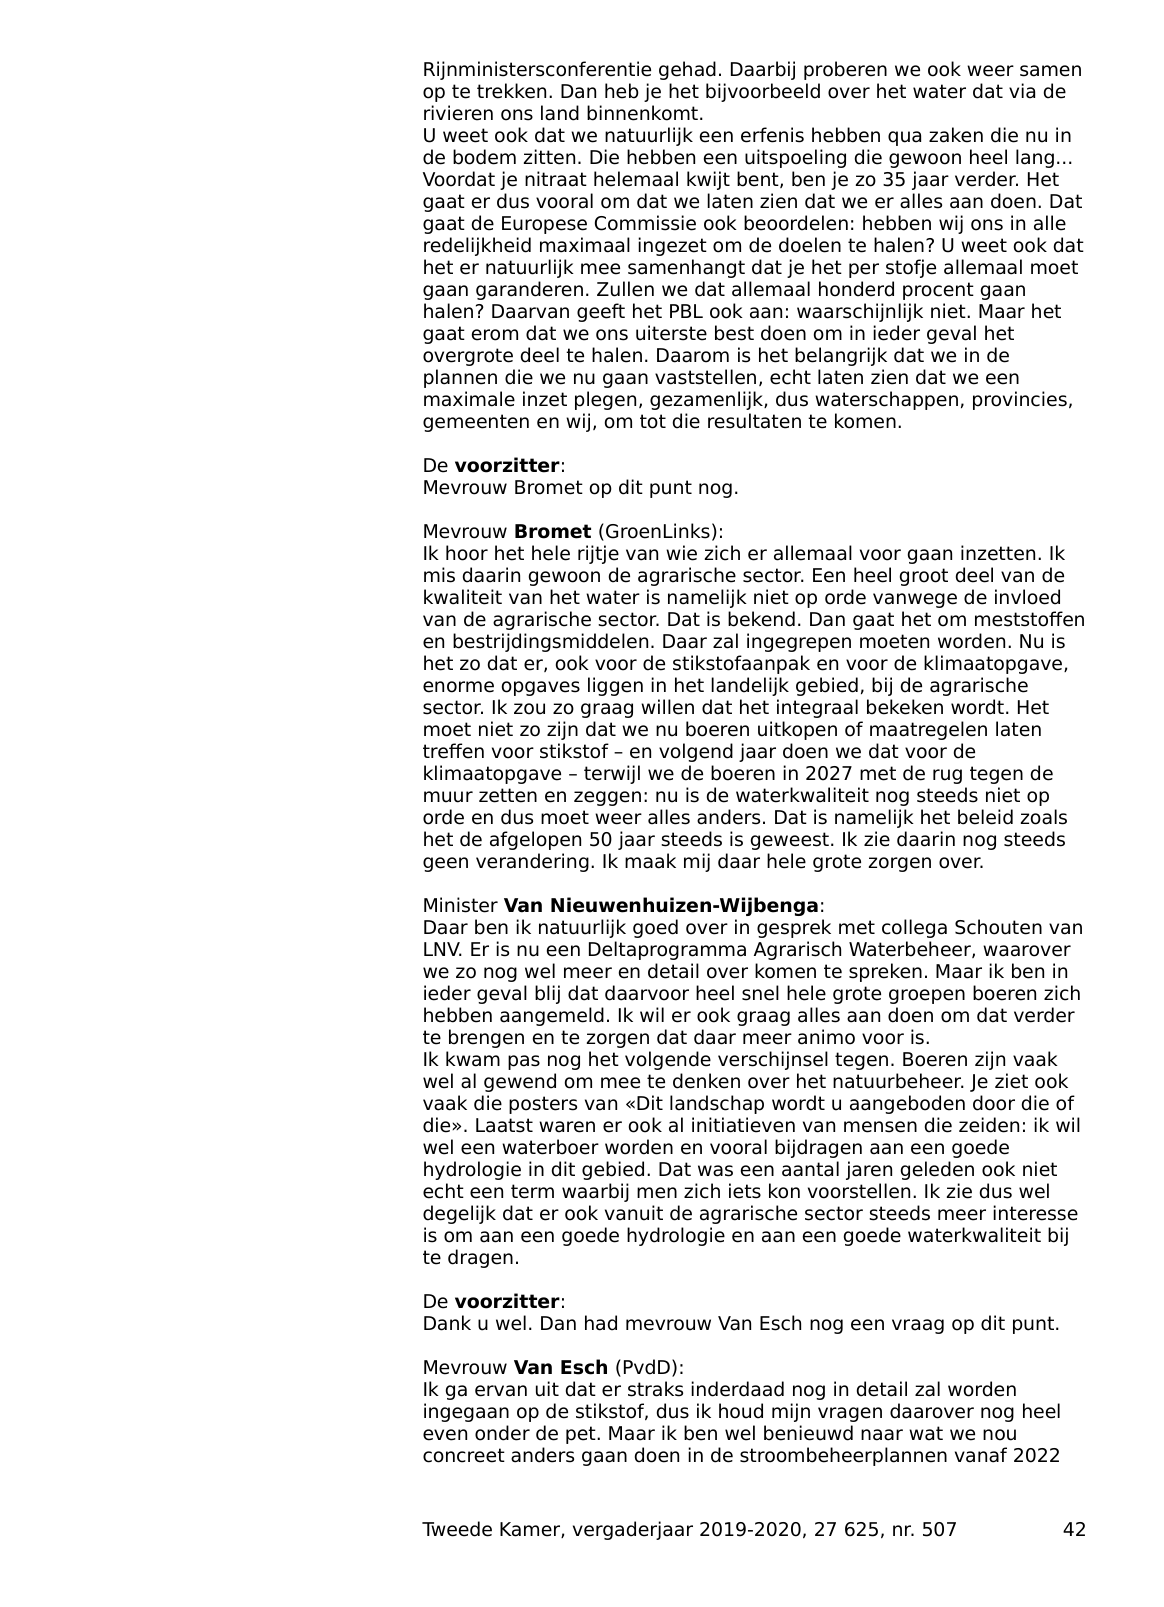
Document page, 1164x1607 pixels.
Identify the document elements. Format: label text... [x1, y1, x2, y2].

text De voorzitter: [422, 1291, 1087, 1313]
text Minister Van Nieuwenhuizen-Wijbenga: [422, 895, 1087, 917]
text Ik ga ervan uit dat er straks inderdaad nog in detail zal worden ingegaan op de stikstof, dus ik houd mijn vragen daarover nog heel even onder de pet. Maar ik ben wel benieuwd naar wat we nou concreet anders gaan doen in de stroombeheerplannen vanaf 2022 [422, 1379, 1087, 1467]
text Ik hoor het hele rijtje van wie zich er allemaal voor gaan inzetten. Ik mis daarin gewoon de agrarische sector. Een heel groot deel van de kwaliteit van het water is namelijk niet op orde vanwege de invloed van de agrarische sector. Dat is bekend. Dan gaat het om meststoffen en bestrijdingsmiddelen. Daar zal ingegrepen moeten worden. Nu is het zo dat er, ook voor de stikstofaanpak en voor de klimaatopgave, enorme opgaves liggen in het landelijk gebied, bij de agrarische sector. Ik zou zo graag willen dat het integraal bekeken wordt. Het moet niet zo zijn dat we nu boeren uitkopen of maatregelen laten treffen voor stikstof – en volgend jaar doen we dat voor de klimaatopgave – terwijl we de boeren in 2027 met de rug tegen de muur zetten en zeggen: nu is de waterkwaliteit nog steeds niet op orde en dus moet weer alles anders. Dat is namelijk het beleid zoals het de afgelopen 50 jaar steeds is geweest. Ik zie daarin nog steeds geen verandering. Ik maak mij daar hele grote zorgen over. [422, 543, 1087, 873]
text Daar ben ik natuurlijk goed over in gesprek met collega Schouten van LNV. Er is nu een Deltaprogramma Agrarisch Waterbeheer, waarover we zo nog wel meer en detail over komen te spreken. Maar ik ben in ieder geval blij dat daarvoor heel snel hele grote groepen boeren zich hebben aangemeld. Ik wil er ook graag alles aan doen om dat verder te brengen en te zorgen dat daar meer animo voor is. [422, 917, 1087, 1049]
text Mevrouw Bromet op dit punt nog. [422, 477, 1087, 499]
text Dank u wel. Dan had mevrouw Van Esch nog een vraag op dit punt. [422, 1313, 1087, 1335]
text Rijnministersconferentie gehad. Daarbij proberen we ook weer samen op te trekken. Dan heb je het bijvoorbeeld over het water dat via de rivieren ons land binnenkomt. [422, 59, 1087, 125]
text De voorzitter: [422, 455, 1087, 477]
text U weet ook dat we natuurlijk een erfenis hebben qua zaken die nu in de bodem zitten. Die hebben een uitspoeling die gewoon heel lang... Voordat je nitraat helemaal kwijt bent, ben je zo 35 jaar verder. Het gaat er dus vooral om dat we laten zien dat we er alles aan doen. Dat gaat de Europese Commissie ook beoordelen: hebben wij ons in alle redelijkheid maximaal ingezet om de doelen te halen? U weet ook dat het er natuurlijk mee samenhangt dat je het per stofje allemaal moet gaan garanderen. Zullen we dat allemaal honderd procent gaan halen? Daarvan geeft het PBL ook aan: waarschijnlijk niet. Maar het gaat erom dat we ons uiterste best doen om in ieder geval het overgrote deel te halen. Daarom is het belangrijk dat we in de plannen die we nu gaan vaststellen, echt laten zien dat we een maximale inzet plegen, gezamenlijk, dus waterschappen, provincies, gemeenten en wij, om tot die resultaten te komen. [422, 125, 1087, 433]
text Mevrouw Bromet (GroenLinks): [422, 521, 1087, 543]
text Mevrouw Van Esch (PvdD): [422, 1357, 1087, 1379]
text Ik kwam pas nog het volgende verschijnsel tegen. Boeren zijn vaak wel al gewend om mee te denken over het natuurbeheer. Je ziet ook vaak die posters van «Dit landschap wordt u aangeboden door die of die». Laatst waren er ook al initiatieven van mensen die zeiden: ik wil wel een waterboer worden en vooral bijdragen aan een goede hydrologie in dit gebied. Dat was een aantal jaren geleden ook niet echt een term waarbij men zich iets kon voorstellen. Ik zie dus wel degelijk dat er ook vanuit de agrarische sector steeds meer interesse is om aan een goede hydrologie en aan een goede waterkwaliteit bij te dragen. [422, 1049, 1087, 1268]
